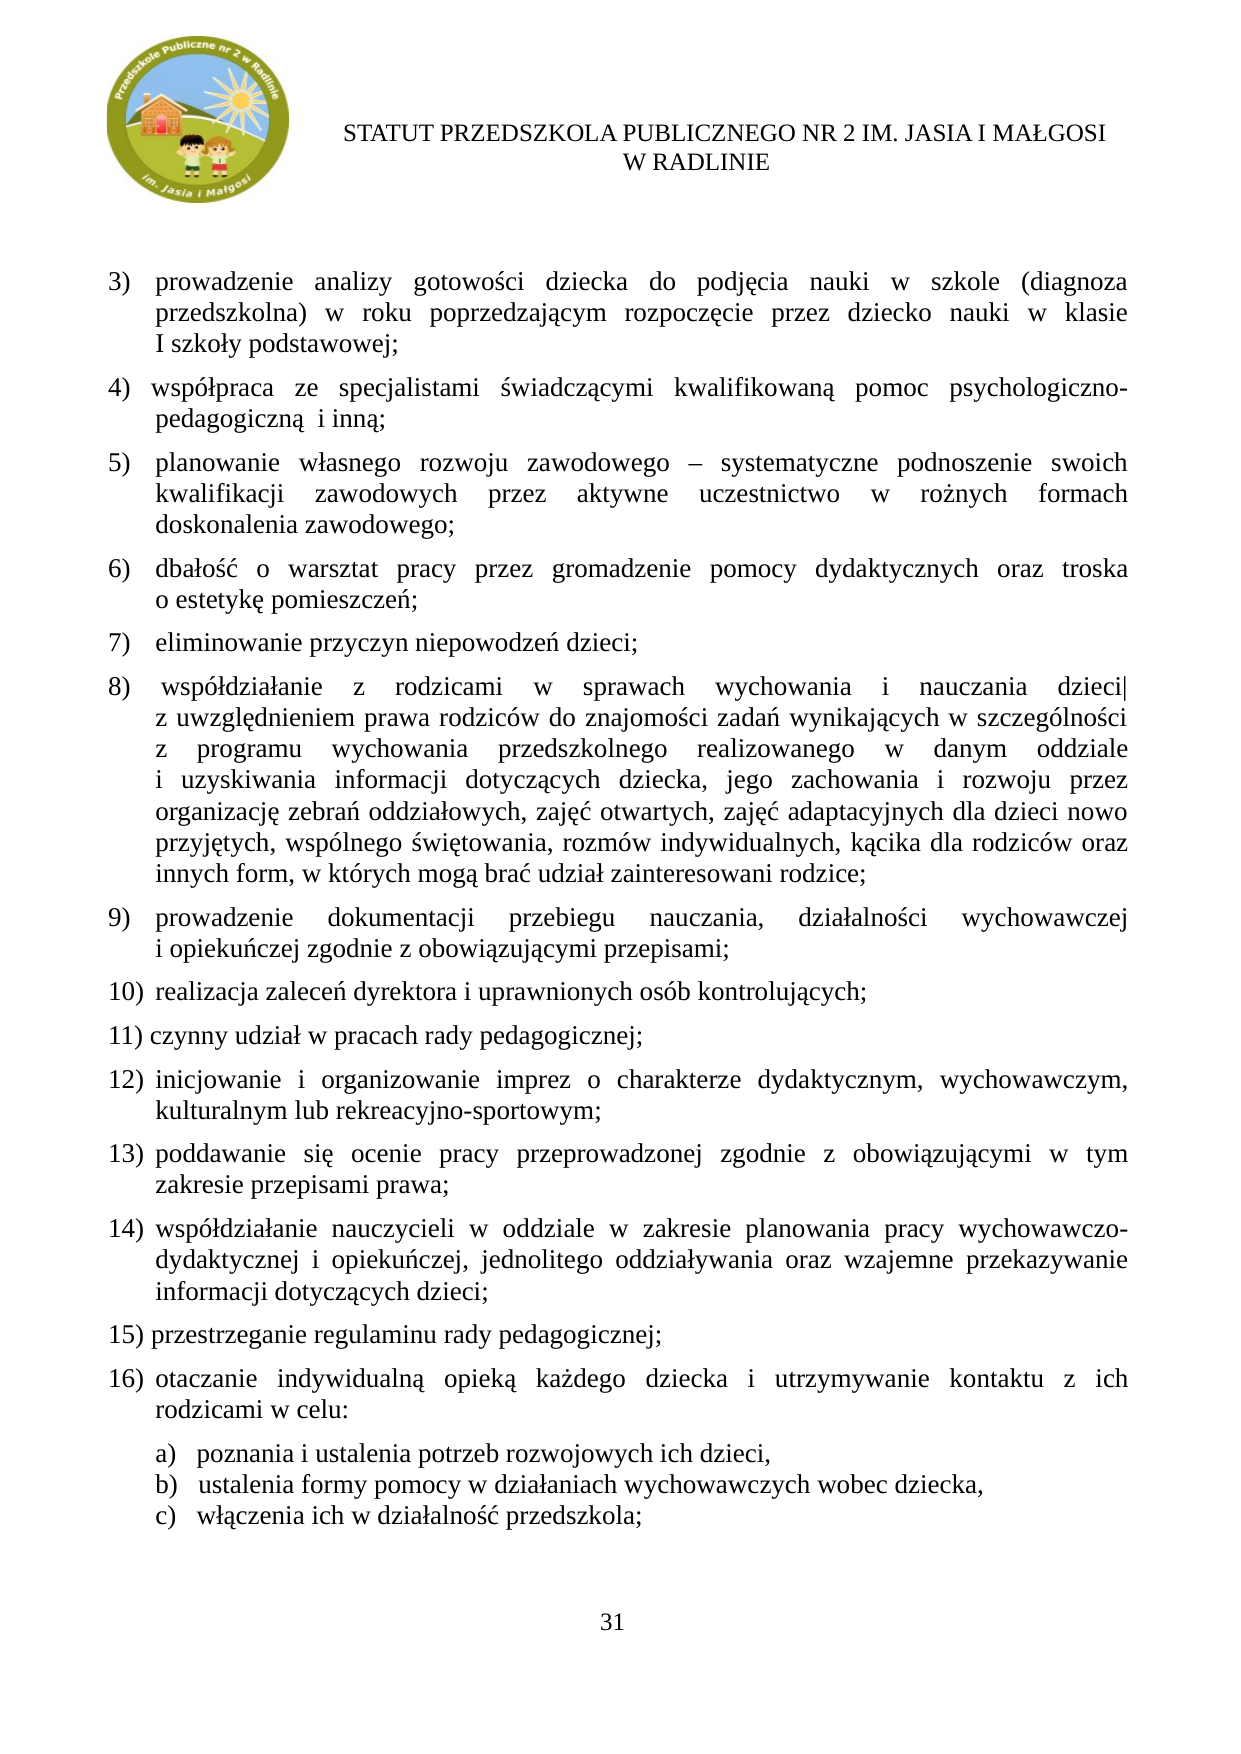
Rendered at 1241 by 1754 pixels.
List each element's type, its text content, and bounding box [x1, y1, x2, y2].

text b) ustalenia formy pomocy w działaniach wychowawczych wobec dziecka, [108, 1468, 1129, 1499]
text 9) prowadzenie dokumentacji przebiegu nauczania, działalności wychowawczej i opiekuńczej zgodnie z obowiązującymi przepisami; [108, 901, 1129, 963]
picture [106, 36, 289, 203]
text 5) planowanie własnego rozwoju zawodowego – systematyczne podnoszenie swoich kwalifikacji zawodowych przez aktywne uczestnictwo w rożnych formach doskonalenia zawodowego; [108, 446, 1129, 539]
text a) poznania i ustalenia potrzeb rozwojowych ich dzieci, [108, 1437, 1129, 1468]
text 16) otaczanie indywidualną opieką każdego dziecka i utrzymywanie kontaktu z ich rodzicami w celu: [108, 1362, 1129, 1424]
text 10) realizacja zaleceń dyrektora i uprawnionych osób kontrolujących; [108, 975, 1129, 1007]
text 14) współdziałanie nauczycieli w oddziale w zakresie planowania pracy wychowawczo- dydaktycznej i opiekuńczej, jednolitego oddziaływania oraz wzajemne przekazywanie informacji dotyczących dzieci; [108, 1212, 1129, 1306]
text 13) poddawanie się ocenie pracy przeprowadzonej zgodnie z obowiązującymi w tym zakresie przepisami prawa; [108, 1137, 1129, 1200]
text 4) współpraca ze specjalistami świadczącymi kwalifikowaną pomoc psychologiczno- pedagogiczną i inną; [108, 371, 1129, 433]
text 8) współdziałanie z rodzicami w sprawach wychowania i nauczania dzieci| z uwzględnieniem prawa rodziców do znajomości zadań wynikających w szczególności z programu wychowania przedszkolnego realizowanego w danym oddziale i uzyskiwania informacji dotyczących dziecka, jego zachowania i rozwoju przez organizację zebrań oddziałowych, zajęć otwartych, zajęć adaptacyjnych dla dzieci nowo przyjętych, wspólnego świętowania, rozmów indywidualnych, kącika dla rodziców oraz innych form, w których mogą brać udział zainteresowani rodzice; [108, 670, 1129, 888]
text 6) dbałość o warsztat pracy przez gromadzenie pomocy dydaktycznych oraz troska o estetykę pomieszczeń; [108, 552, 1129, 614]
text 7) eliminowanie przyczyn niepowodzeń dzieci; [108, 626, 1129, 658]
text [108, 1543, 1129, 1574]
text 3) prowadzenie analizy gotowości dziecka do podjęcia nauki w szkole (diagnoza przedszkolna) w roku poprzedzającym rozpoczęcie przez dziecko nauki w klasie I szkoły podstawowej; [108, 234, 1129, 358]
text c) włączenia ich w działalność przedszkola; [108, 1499, 1129, 1530]
text 15) przestrzeganie regulaminu rady pedagogicznej; [108, 1318, 1129, 1349]
text 12) inicjowanie i organizowanie imprez o charakterze dydaktycznym, wychowawczym, kulturalnym lub rekreacyjno-sportowym; [108, 1063, 1129, 1125]
text 11) czynny udział w pracach rady pedagogicznej; [108, 1019, 1129, 1050]
